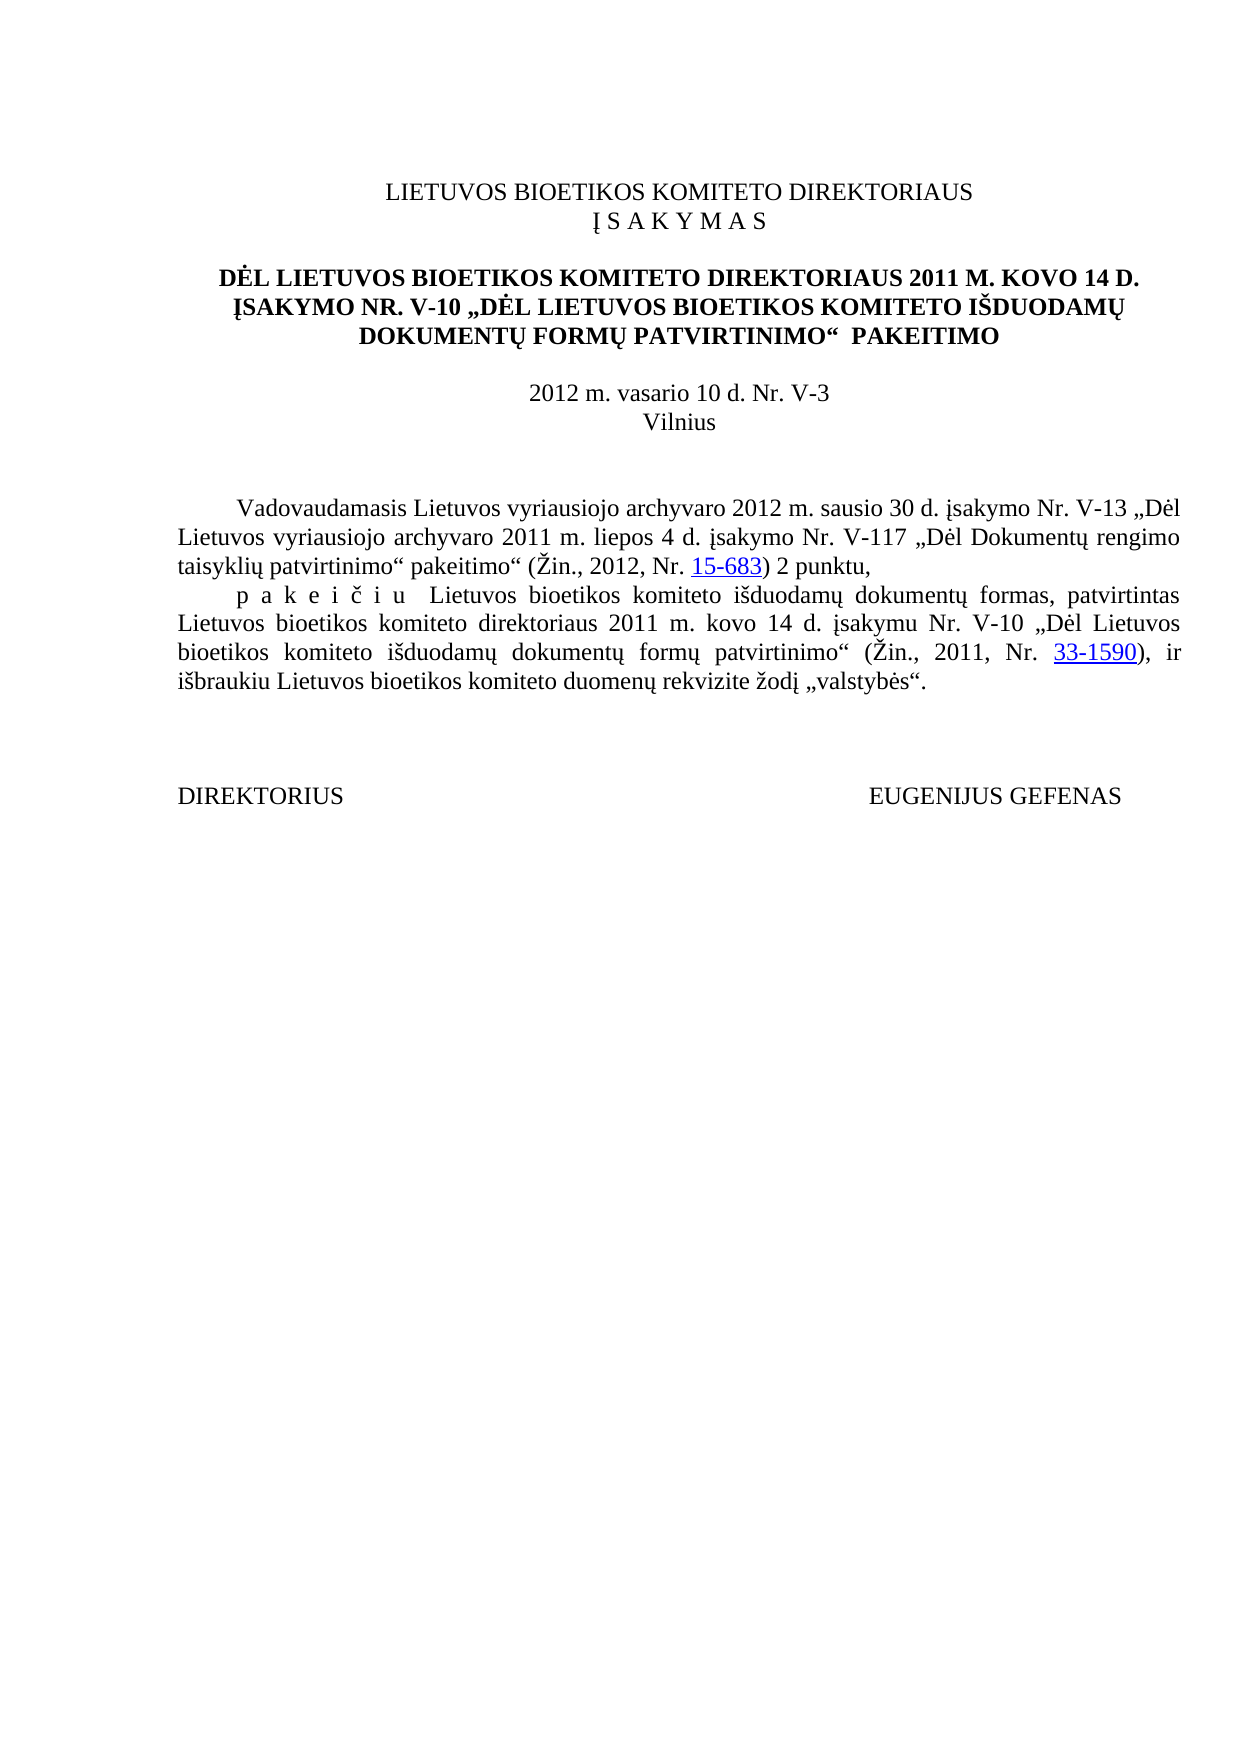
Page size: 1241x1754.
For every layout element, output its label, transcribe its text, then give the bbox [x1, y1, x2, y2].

text Vilnius [177, 407, 1181, 436]
text Direktorius Eugenijus Gefenas [177, 781, 1181, 810]
text p a k e i č i u Lietuvos bioetikos komiteto išduodamų dokumentų formas, patvirtintas Lietuvos bioetikos komiteto direktoriaus 2011 m. kovo 14 d. įsakymu Nr. V-10 „Dėl Lietuvos bioetikos komiteto išduodamų dokumentų formų patvirtinimo“ (Žin., 2011, Nr. 33-1590), ir išbraukiu Lietuvos bioetikos komiteto duomenų rekvizite žodį „valstybės“. [177, 580, 1181, 695]
text 2012 m. vasario 10 d. Nr. V-3 [177, 378, 1181, 407]
text Vadovaudamasis Lietuvos vyriausiojo archyvaro 2012 m. sausio 30 d. įsakymo Nr. V-13 „Dėl Lietuvos vyriausiojo archyvaro 2011 m. liepos 4 d. įsakymo Nr. V-117 „Dėl Dokumentų rengimo taisyklių patvirtinimo“ pakeitimo“ (Žin., 2012, Nr. 15-683) 2 punktu, [177, 493, 1181, 580]
text DĖL LIETUVOS BIOETIKOS KOMITETO DIREKTORIAUS 2011 M. KOVO 14 D. ĮSAKYMO Nr. V-10 „DĖL LIETUVOS BIOETIKOS KOMITETO IŠDUODAMŲ DOKUMENTŲ FORMŲ PATVIRTINIMO“ PAKEITIMO [177, 263, 1181, 350]
text Į S A K Y M A S [177, 206, 1181, 235]
text LIETUVOS BIOETIKOS KOMITETO DIREKTORIAUS [177, 177, 1181, 206]
